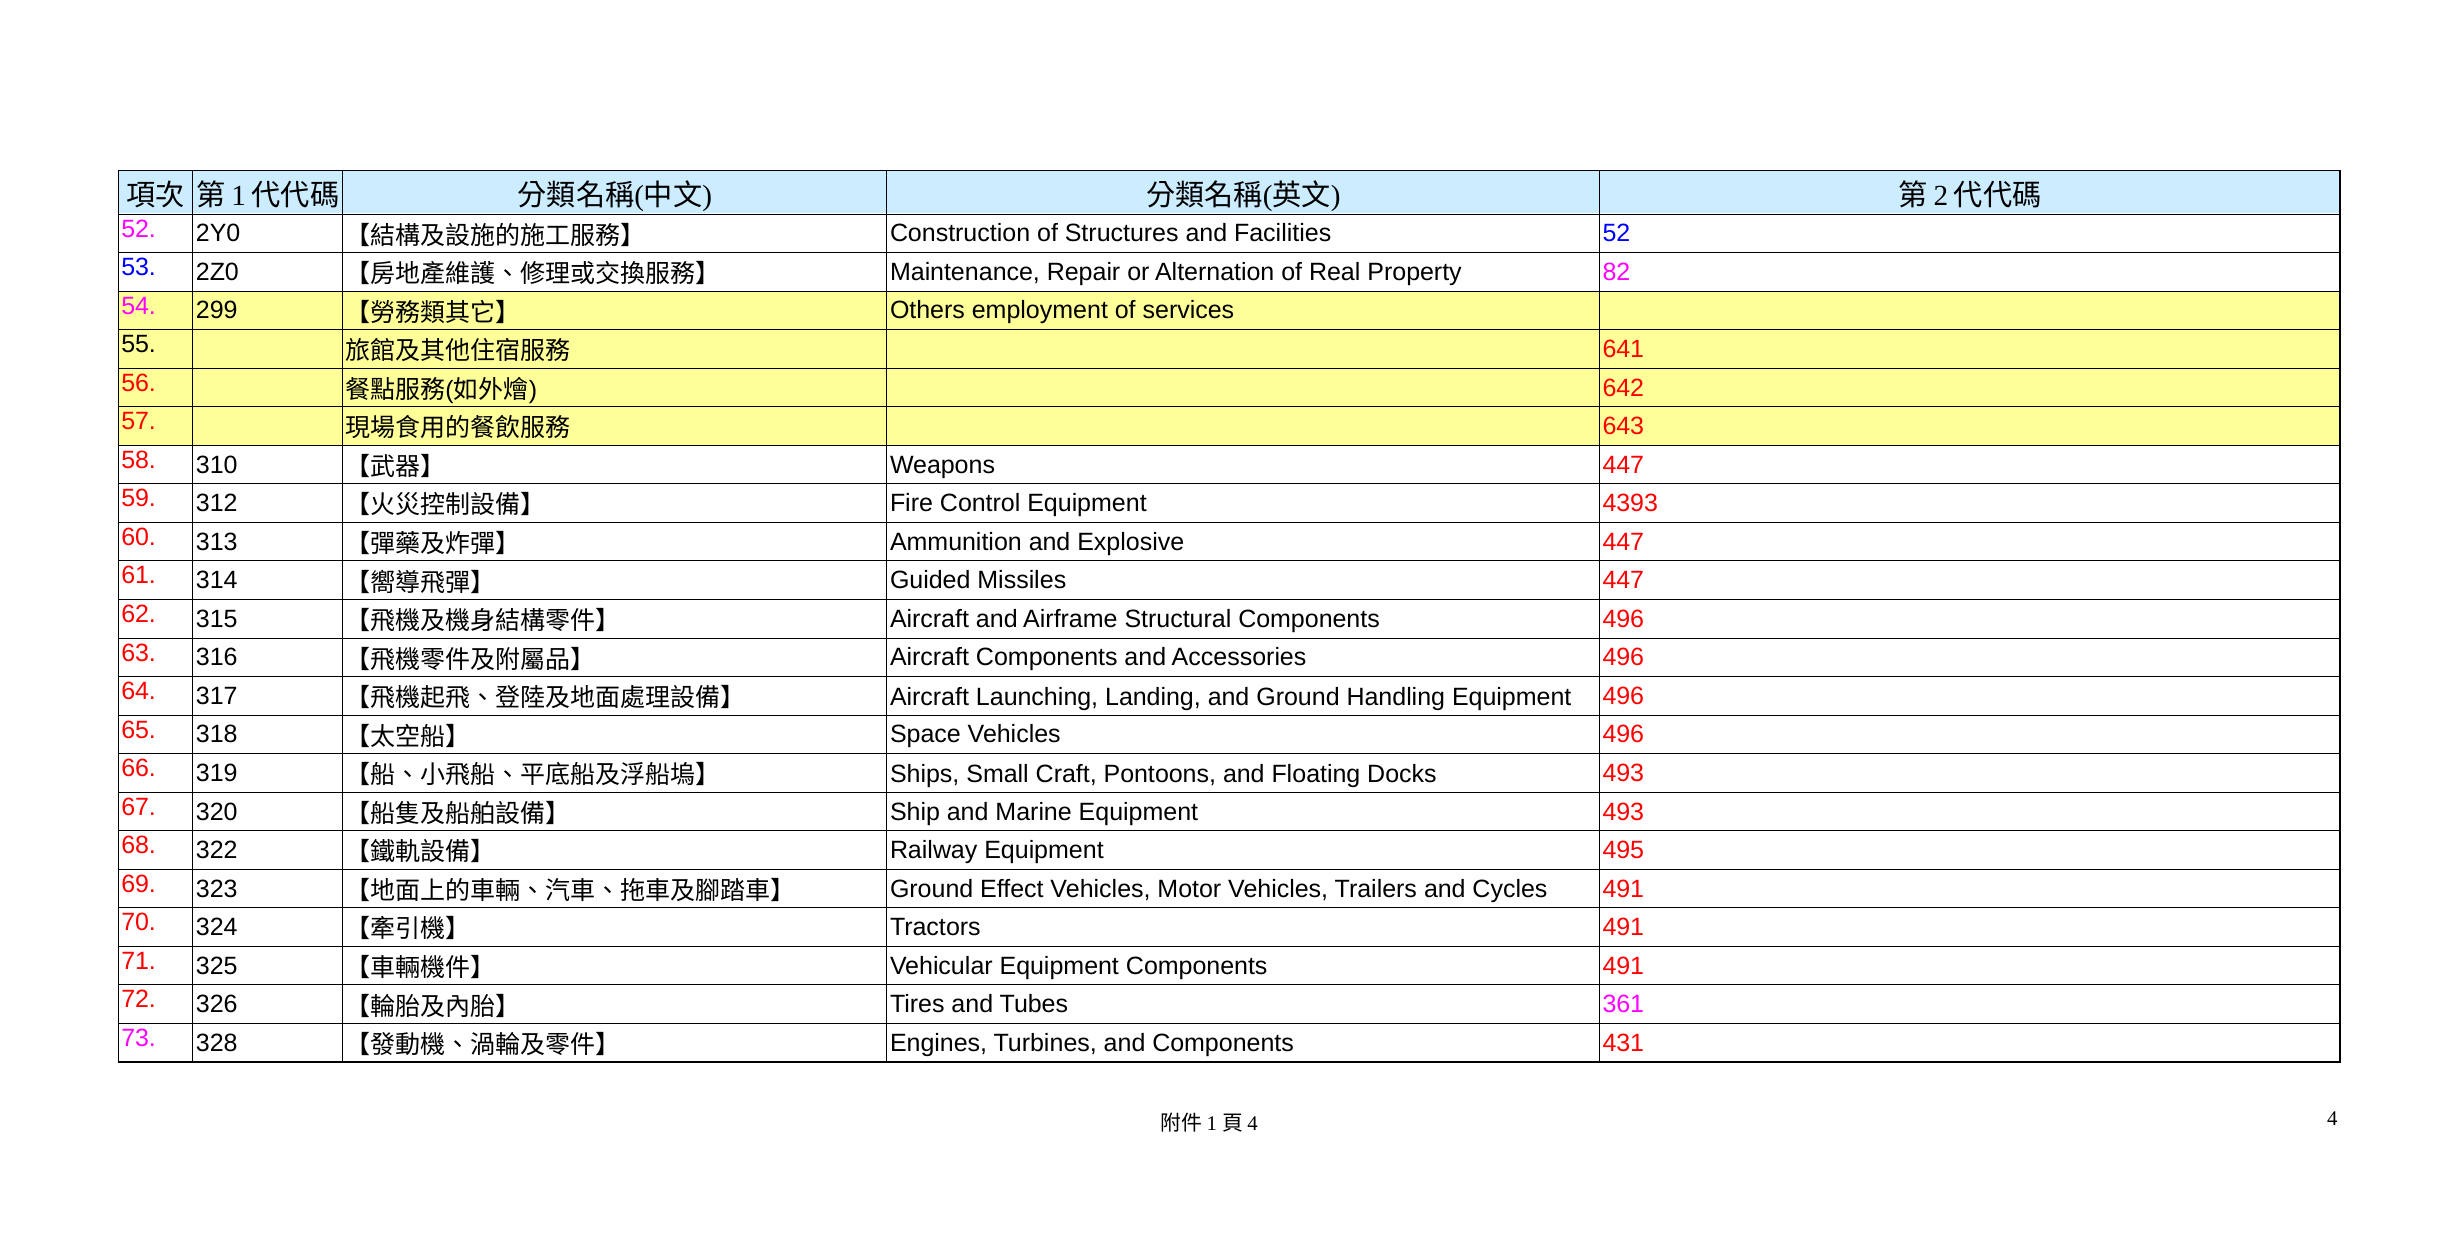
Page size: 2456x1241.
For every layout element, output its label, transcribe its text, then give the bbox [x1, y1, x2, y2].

table_cell 431 [1600, 1024, 2339, 1061]
table_cell [119, 985, 192, 1023]
table_cell 447 [1600, 523, 2339, 560]
table_cell [887, 369, 1599, 406]
table_cell Weapons [887, 446, 1599, 483]
table_cell Tractors [887, 908, 1599, 946]
table_cell [119, 292, 192, 329]
table_cell [119, 369, 192, 406]
table_cell 【嚮導飛彈】 [343, 561, 886, 599]
table_cell 495 [1600, 831, 2339, 869]
table_cell [887, 407, 1599, 445]
table_cell 旅館及其他住宿服務 [343, 330, 886, 368]
table_cell 324 [193, 908, 342, 946]
table_cell 299 [193, 292, 342, 329]
table_cell [119, 561, 192, 599]
table_cell Engines, Turbines, and Components [887, 1024, 1599, 1061]
table_cell [119, 215, 192, 252]
table_cell 82 [1600, 253, 2339, 291]
table_cell 【鐵軌設備】 [343, 831, 886, 869]
table_cell 328 [193, 1024, 342, 1061]
table_cell Ships, Small Craft, Pontoons, and Floating Docks [887, 754, 1599, 792]
table_cell 315 [193, 600, 342, 637]
table_cell 317 [193, 677, 342, 714]
table_cell Vehicular Equipment Components [887, 947, 1599, 984]
table_cell 323 [193, 870, 342, 907]
table_cell [119, 831, 192, 869]
table_header 項次 [119, 171, 192, 213]
table_cell 312 [193, 484, 342, 522]
table_cell Aircraft Components and Accessories [887, 639, 1599, 676]
table_cell 【飛機零件及附屬品】 [343, 639, 886, 676]
table_cell 316 [193, 639, 342, 676]
table_cell 【輪胎及內胎】 [343, 985, 886, 1023]
table_cell 【彈藥及炸彈】 [343, 523, 886, 560]
table_cell 491 [1600, 947, 2339, 984]
table_cell Construction of Structures and Facilities [887, 215, 1599, 252]
table_cell 【房地產維護、修理或交換服務】 [343, 253, 886, 291]
table_cell 餐點服務(如外燴) [343, 369, 886, 406]
table_header 分類名稱(英文) [887, 171, 1599, 213]
table_cell [119, 947, 192, 984]
table_cell 【飛機起飛、登陸及地面處理設備】 [343, 677, 886, 714]
table_cell 642 [1600, 369, 2339, 406]
table_cell 496 [1600, 716, 2339, 753]
table_cell 現場食用的餐飲服務 [343, 407, 886, 445]
table_cell 447 [1600, 561, 2339, 599]
table_cell Others employment of services [887, 292, 1599, 329]
table_cell Space Vehicles [887, 716, 1599, 753]
table_cell 2Z0 [193, 253, 342, 291]
table_cell [119, 600, 192, 637]
table_cell [119, 407, 192, 445]
table_cell [119, 870, 192, 907]
table_cell Guided Missiles [887, 561, 1599, 599]
table_cell [119, 1024, 192, 1061]
table_cell [193, 407, 342, 445]
table_cell Tires and Tubes [887, 985, 1599, 1023]
table_cell [887, 330, 1599, 368]
table_cell 【火災控制設備】 [343, 484, 886, 522]
table_cell Aircraft Launching, Landing, and Ground Handling Equipment [887, 677, 1599, 714]
table_cell [1600, 292, 2339, 329]
table_cell 325 [193, 947, 342, 984]
table_cell [119, 716, 192, 753]
table_cell [193, 330, 342, 368]
table_cell Fire Control Equipment [887, 484, 1599, 522]
table_cell 493 [1600, 754, 2339, 792]
table_cell 496 [1600, 677, 2339, 714]
table_cell 【勞務類其它】 [343, 292, 886, 329]
table_cell 【飛機及機身結構零件】 [343, 600, 886, 637]
table_cell 【船隻及船舶設備】 [343, 793, 886, 830]
table_cell [119, 446, 192, 483]
table_cell 【牽引機】 [343, 908, 886, 946]
table_cell 641 [1600, 330, 2339, 368]
table_cell [119, 330, 192, 368]
table_cell [119, 484, 192, 522]
table_cell 326 [193, 985, 342, 1023]
table_cell [119, 908, 192, 946]
table_cell [119, 639, 192, 676]
table_cell 【太空船】 [343, 716, 886, 753]
table_cell 310 [193, 446, 342, 483]
table_header 分類名稱(中文) [343, 171, 886, 213]
table_cell 643 [1600, 407, 2339, 445]
table_cell 2Y0 [193, 215, 342, 252]
table_cell 491 [1600, 870, 2339, 907]
table_cell 【地面上的車輛、汽車、拖車及腳踏車】 [343, 870, 886, 907]
table_cell [119, 523, 192, 560]
table_cell Ground Effect Vehicles, Motor Vehicles, Trailers and Cycles [887, 870, 1599, 907]
table_cell 447 [1600, 446, 2339, 483]
table_cell 【發動機、渦輪及零件】 [343, 1024, 886, 1061]
table_cell 【車輛機件】 [343, 947, 886, 984]
table_cell Railway Equipment [887, 831, 1599, 869]
table_header 第1代代碼 [193, 171, 342, 213]
table_cell Aircraft and Airframe Structural Components [887, 600, 1599, 637]
table_cell Maintenance, Repair or Alternation of Real Property [887, 253, 1599, 291]
table_cell 【武器】 [343, 446, 886, 483]
table_cell 493 [1600, 793, 2339, 830]
table_cell 313 [193, 523, 342, 560]
table_cell [119, 677, 192, 714]
table_cell 318 [193, 716, 342, 753]
table_cell 319 [193, 754, 342, 792]
table_cell [119, 793, 192, 830]
table_cell Ammunition and Explosive [887, 523, 1599, 560]
table_cell 496 [1600, 600, 2339, 637]
table_cell 52 [1600, 215, 2339, 252]
table_cell 320 [193, 793, 342, 830]
table_cell 322 [193, 831, 342, 869]
table_cell 【結構及設施的施工服務】 [343, 215, 886, 252]
table_cell Ship and Marine Equipment [887, 793, 1599, 830]
table_cell [119, 754, 192, 792]
table_cell 【船、小飛船、平底船及浮船塢】 [343, 754, 886, 792]
table_cell 361 [1600, 985, 2339, 1023]
table_cell 4393 [1600, 484, 2339, 522]
table_cell 314 [193, 561, 342, 599]
table_cell [119, 253, 192, 291]
table_cell [193, 369, 342, 406]
table_header 第2代代碼 [1600, 171, 2339, 213]
table_cell 491 [1600, 908, 2339, 946]
table_cell 496 [1600, 639, 2339, 676]
